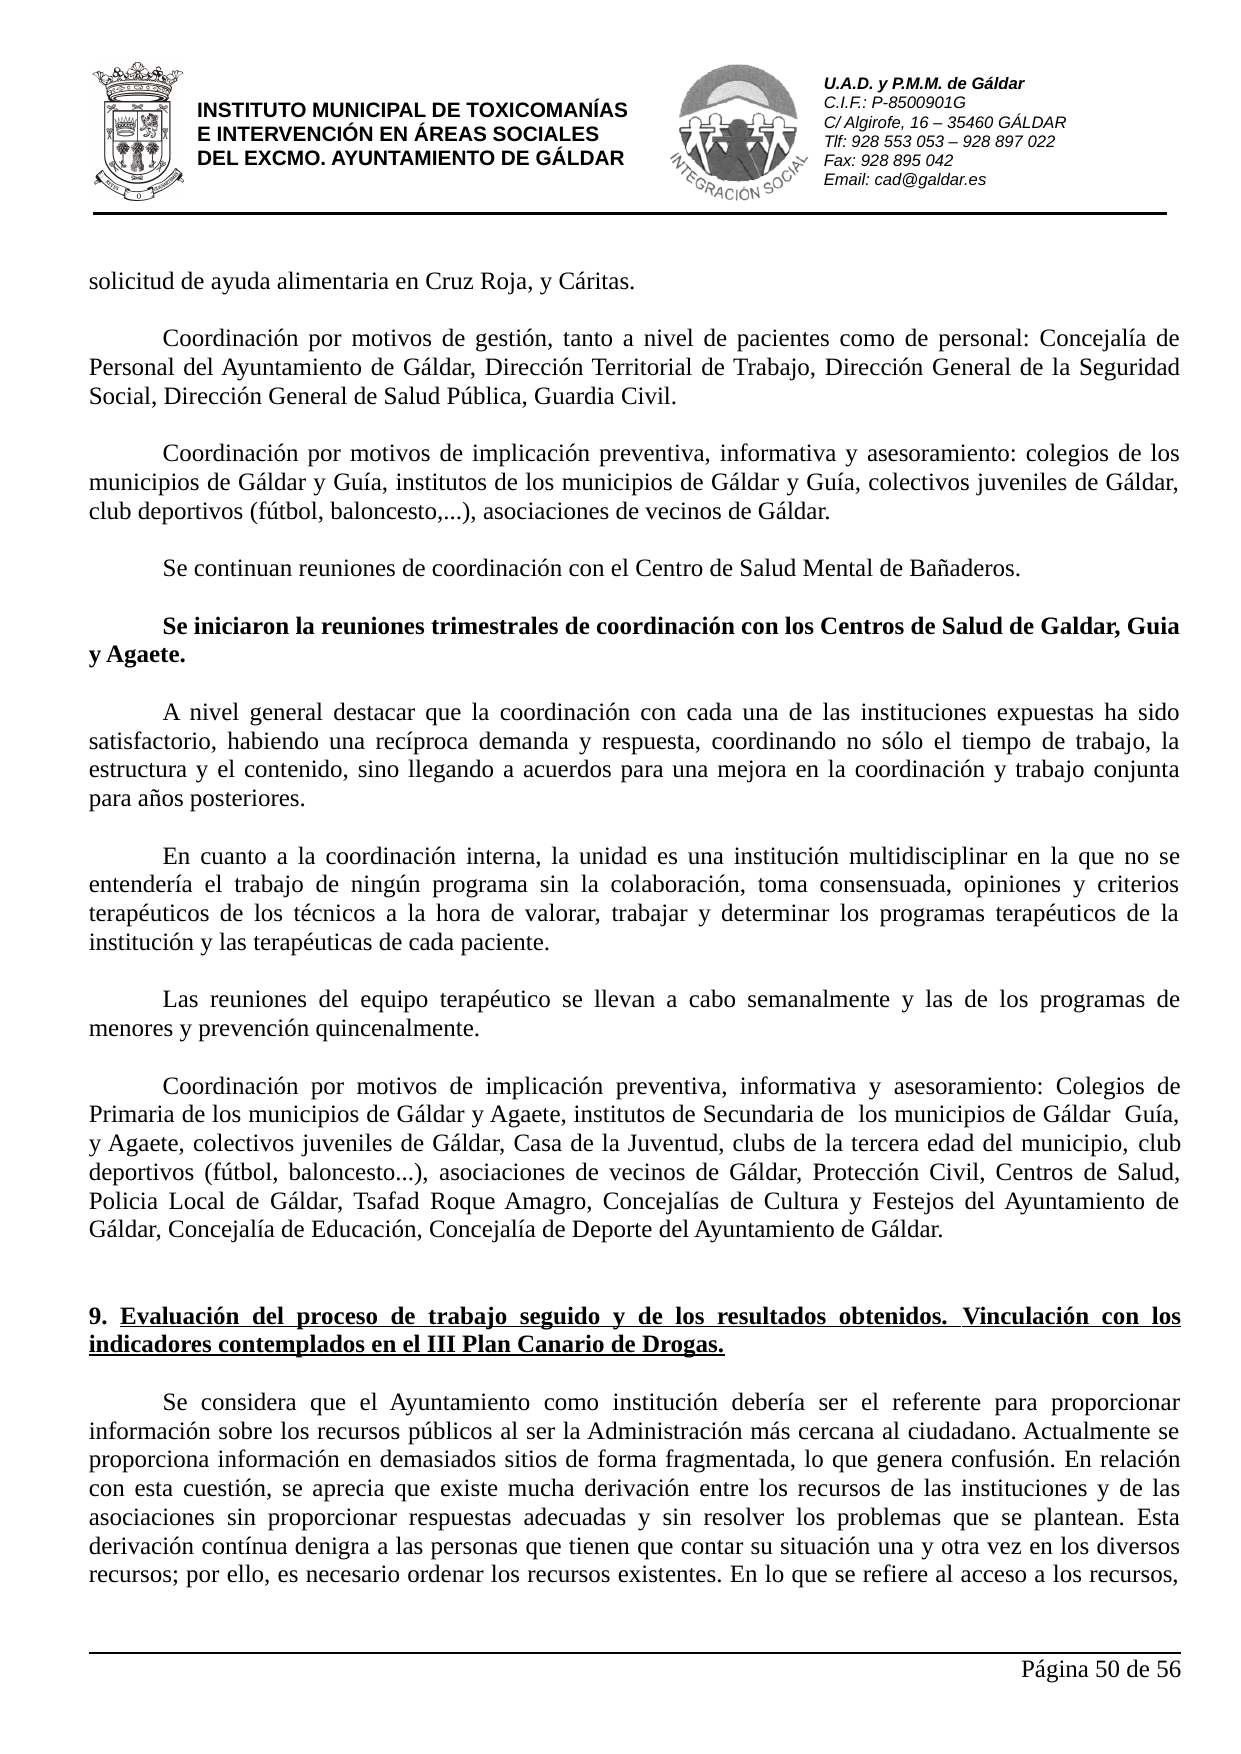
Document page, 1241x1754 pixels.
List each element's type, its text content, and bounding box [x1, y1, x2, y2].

text Las reuniones del equipo terapéutico se llevan a cabo semanalmente y las de los programas de menores y prevención quincenalmente. [88, 984, 1181, 1042]
text Se considera que el Ayuntamiento como institución debería ser el referente para proporcionar información sobre los recursos públicos al ser la Administración más cercana al ciudadano. Actualmente se proporciona información en demasiados sitios de forma fragmentada, lo que genera confusión. En relación con esta cuestión, se aprecia que existe mucha derivación entre los recursos de las instituciones y de las asociaciones sin proporcionar respuestas adecuadas y sin resolver los problemas que se plantean. Esta derivación contínua denigra a las personas que tienen que contar su situación una y otra vez en los diversos recursos; por ello, es necesario ordenar los recursos existentes. En lo que se refiere al acceso a los recursos, [88, 1387, 1181, 1588]
text En cuanto a la coordinación interna, la unidad es una institución multidisciplinar en la que no se entendería el trabajo de ningún programa sin la colaboración, toma consensuada, opiniones y criterios terapéuticos de los técnicos a la hora de valorar, trabajar y determinar los programas terapéuticos de la institución y las terapéuticas de cada paciente. [88, 841, 1181, 956]
text Se iniciaron la reuniones trimestrales de coordinación con los Centros de Salud de Galdar, Guia y Agaete. [88, 611, 1181, 668]
text A nivel general destacar que la coordinación con cada una de las instituciones expuestas ha sido satisfactorio, habiendo una recíproca demanda y respuesta, coordinando no sólo el tiempo de trabajo, la estructura y el contenido, sino llegando a acuerdos para una mejora en la coordinación y trabajo conjunta para años posteriores. [88, 697, 1181, 812]
text Se continuan reuniones de coordinación con el Centro de Salud Mental de Bañaderos. [88, 553, 1181, 582]
picture [92, 62, 184, 201]
text 9. Evaluación del proceso de trabajo seguido y de los resultados obtenidos. Vinculación con los indicadores contemplados en el III Plan Canario de Drogas. [88, 1301, 1181, 1358]
text Coordinación por motivos de gestión, tanto a nivel de pacientes como de personal: Concejalía de Personal del Ayuntamiento de Gáldar, Dirección Territorial de Trabajo, Dirección General de la Seguridad Social, Dirección General de Salud Pública, Guardia Civil. [88, 323, 1181, 409]
text Coordinación por motivos de implicación preventiva, informativa y asesoramiento: Colegios de Primaria de los municipios de Gáldar y Agaete, institutos de Secundaria de los municipios de Gáldar Guía, y Agaete, colectivos juveniles de Gáldar, Casa de la Juventud, clubs de la tercera edad del municipio, club deportivos (fútbol, baloncesto...), asociaciones de vecinos de Gáldar, Protección Civil, Centros de Salud, Policia Local de Gáldar, Tsafad Roque Amagro, Concejalías de Cultura y Festejos del Ayuntamiento de Gáldar, Concejalía de Educación, Concejalía de Deporte del Ayuntamiento de Gáldar. [88, 1071, 1181, 1243]
text Coordinación por motivos de implicación preventiva, informativa y asesoramiento: colegios de los municipios de Gáldar y Guía, institutos de los municipios de Gáldar y Guía, colectivos juveniles de Gáldar, club deportivos (fútbol, baloncesto,...), asociaciones de vecinos de Gáldar. [88, 438, 1181, 524]
text solicitud de ayuda alimentaria en Cruz Roja, y Cáritas. [88, 266, 1181, 294]
